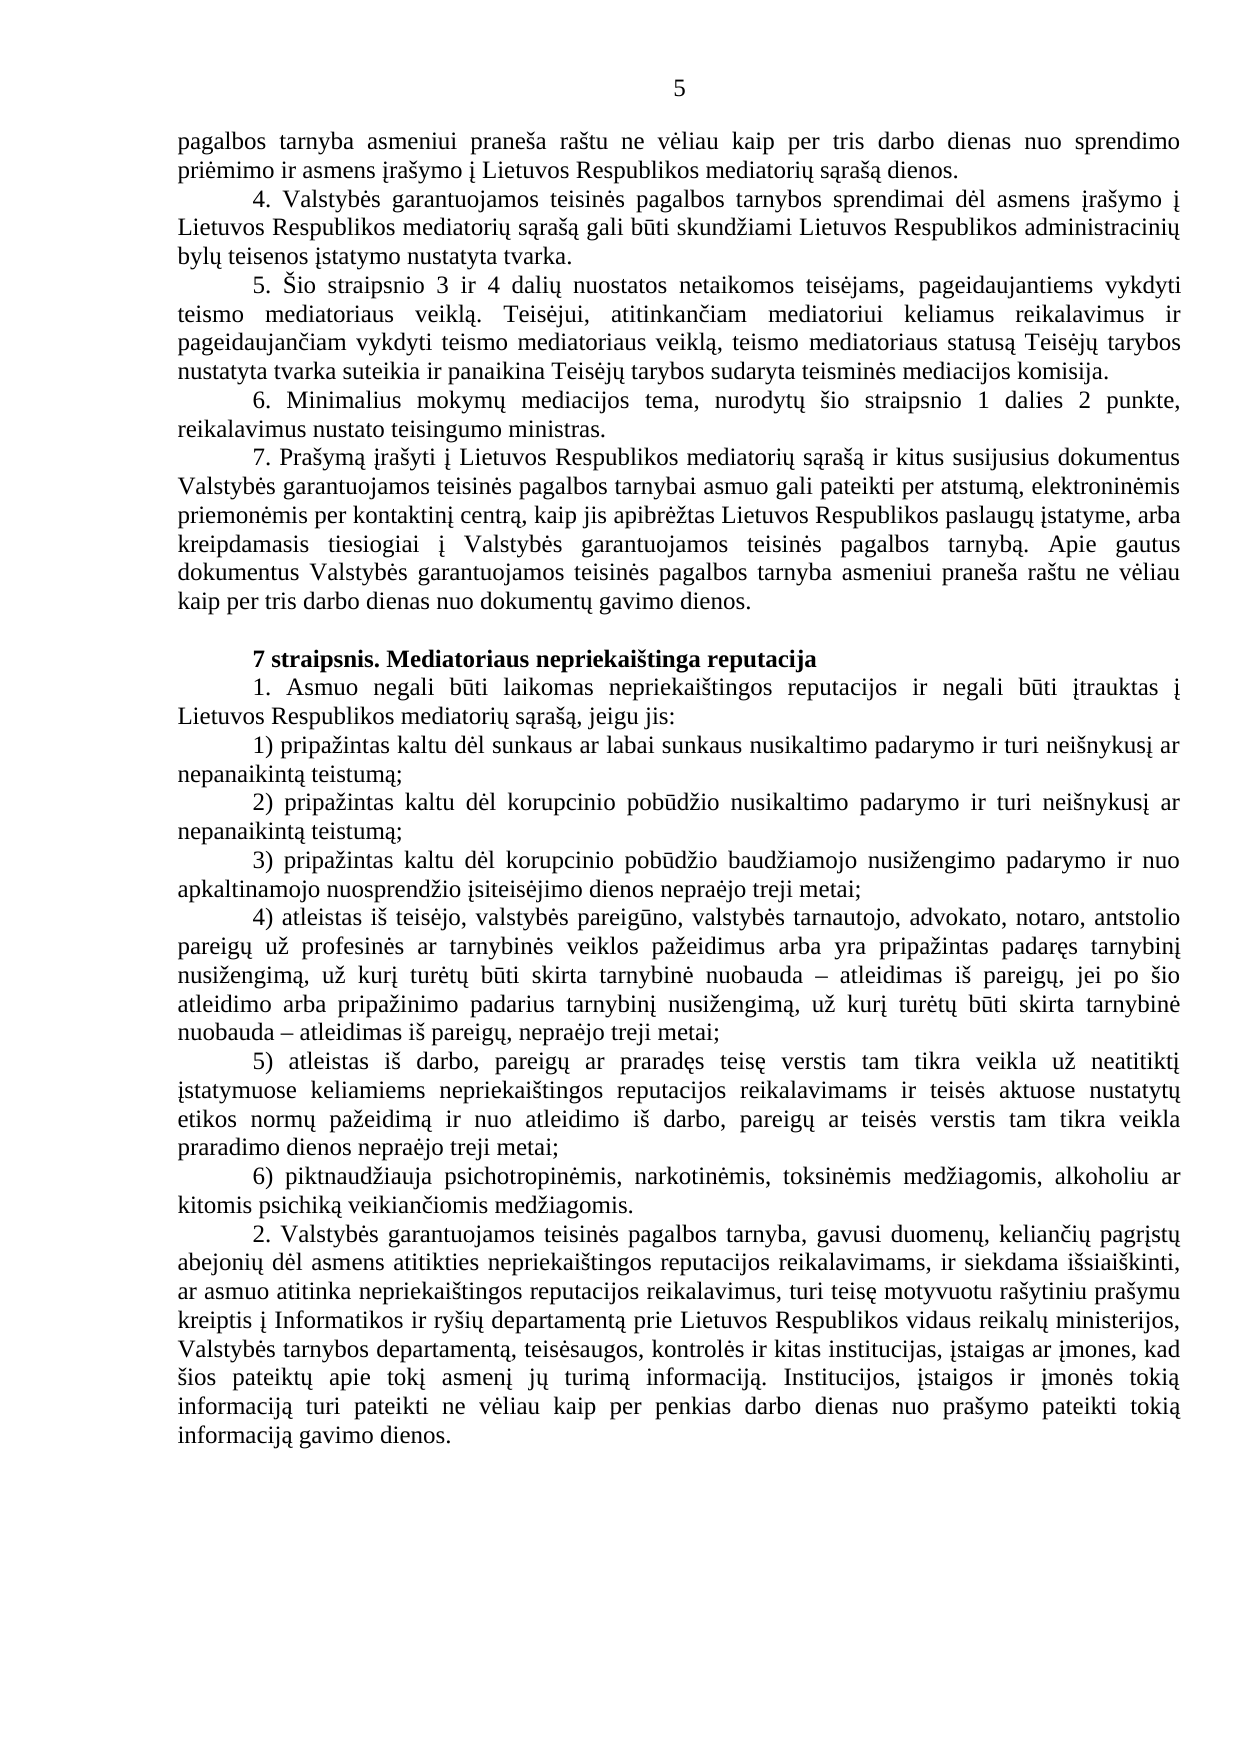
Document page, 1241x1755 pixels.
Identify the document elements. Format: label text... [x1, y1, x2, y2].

text 4) atleistas iš teisėjo, valstybės pareigūno, valstybės tarnautojo, advokato, notaro, antstolio pareigų už profesinės ar tarnybinės veiklos pažeidimus arba yra pripažintas padaręs tarnybinį nusižengimą, už kurį turėtų būti skirta tarnybinė nuobauda – atleidimas iš pareigų, jei po šio atleidimo arba pripažinimo padarius tarnybinį nusižengimą, už kurį turėtų būti skirta tarnybinė nuobauda – atleidimas iš pareigų, nepraėjo treji metai; [177, 902, 1181, 1046]
text 2. Valstybės garantuojamos teisinės pagalbos tarnyba, gavusi duomenų, keliančių pagrįstų abejonių dėl asmens atitikties nepriekaištingos reputacijos reikalavimams, ir siekdama išsiaiškinti, ar asmuo atitinka nepriekaištingos reputacijos reikalavimus, turi teisę motyvuotu rašytiniu prašymu kreiptis į Informatikos ir ryšių departamentą prie Lietuvos Respublikos vidaus reikalų ministerijos, Valstybės tarnybos departamentą, teisėsaugos, kontrolės ir kitas institucijas, įstaigas ar įmones, kad šios pateiktų apie tokį asmenį jų turimą informaciją. Institucijos, įstaigos ir įmonės tokią informaciją turi pateikti ne vėliau kaip per penkias darbo dienas nuo prašymo pateikti tokią informaciją gavimo dienos. [177, 1219, 1181, 1449]
text 6) piktnaudžiauja psichotropinėmis, narkotinėmis, toksinėmis medžiagomis, alkoholiu ar kitomis psichiką veikiančiomis medžiagomis. [177, 1161, 1181, 1219]
text 7 straipsnis. Mediatoriaus nepriekaištinga reputacija [177, 644, 1181, 672]
text 5) atleistas iš darbo, pareigų ar praradęs teisę verstis tam tikra veikla už neatitiktį įstatymuose keliamiems nepriekaištingos reputacijos reikalavimams ir teisės aktuose nustatytų etikos normų pažeidimą ir nuo atleidimo iš darbo, pareigų ar teisės verstis tam tikra veikla praradimo dienos nepraėjo treji metai; [177, 1046, 1181, 1161]
text 5. Šio straipsnio 3 ir 4 dalių nuostatos netaikomos teisėjams, pageidaujantiems vykdyti teismo mediatoriaus veiklą. Teisėjui, atitinkančiam mediatoriui keliamus reikalavimus ir pageidaujančiam vykdyti teismo mediatoriaus veiklą, teismo mediatoriaus statusą Teisėjų tarybos nustatyta tvarka suteikia ir panaikina Teisėjų tarybos sudaryta teisminės mediacijos komisija. [177, 270, 1181, 385]
text 1. Asmuo negali būti laikomas nepriekaištingos reputacijos ir negali būti įtrauktas į Lietuvos Respublikos mediatorių sąrašą, jeigu jis: [177, 672, 1181, 730]
text pagalbos tarnyba asmeniui praneša raštu ne vėliau kaip per tris darbo dienas nuo sprendimo priėmimo ir asmens įrašymo į Lietuvos Respublikos mediatorių sąrašą dienos. [177, 126, 1181, 184]
text 3) pripažintas kaltu dėl korupcinio pobūdžio baudžiamojo nusižengimo padarymo ir nuo apkaltinamojo nuosprendžio įsiteisėjimo dienos nepraėjo treji metai; [177, 845, 1181, 902]
text 7. Prašymą įrašyti į Lietuvos Respublikos mediatorių sąrašą ir kitus susijusius dokumentus Valstybės garantuojamos teisinės pagalbos tarnybai asmuo gali pateikti per atstumą, elektroninėmis priemonėmis per kontaktinį centrą, kaip jis apibrėžtas Lietuvos Respublikos paslaugų įstatyme, arba kreipdamasis tiesiogiai į Valstybės garantuojamos teisinės pagalbos tarnybą. Apie gautus dokumentus Valstybės garantuojamos teisinės pagalbos tarnyba asmeniui praneša raštu ne vėliau kaip per tris darbo dienas nuo dokumentų gavimo dienos. [177, 442, 1181, 615]
text 1) pripažintas kaltu dėl sunkaus ar labai sunkaus nusikaltimo padarymo ir turi neišnykusį ar nepanaikintą teistumą; [177, 730, 1181, 787]
text 6. Minimalius mokymų mediacijos tema, nurodytų šio straipsnio 1 dalies 2 punkte, reikalavimus nustato teisingumo ministras. [177, 385, 1181, 442]
text 4. Valstybės garantuojamos teisinės pagalbos tarnybos sprendimai dėl asmens įrašymo į Lietuvos Respublikos mediatorių sąrašą gali būti skundžiami Lietuvos Respublikos administracinių bylų teisenos įstatymo nustatyta tvarka. [177, 184, 1181, 270]
text 2) pripažintas kaltu dėl korupcinio pobūdžio nusikaltimo padarymo ir turi neišnykusį ar nepanaikintą teistumą; [177, 787, 1181, 845]
